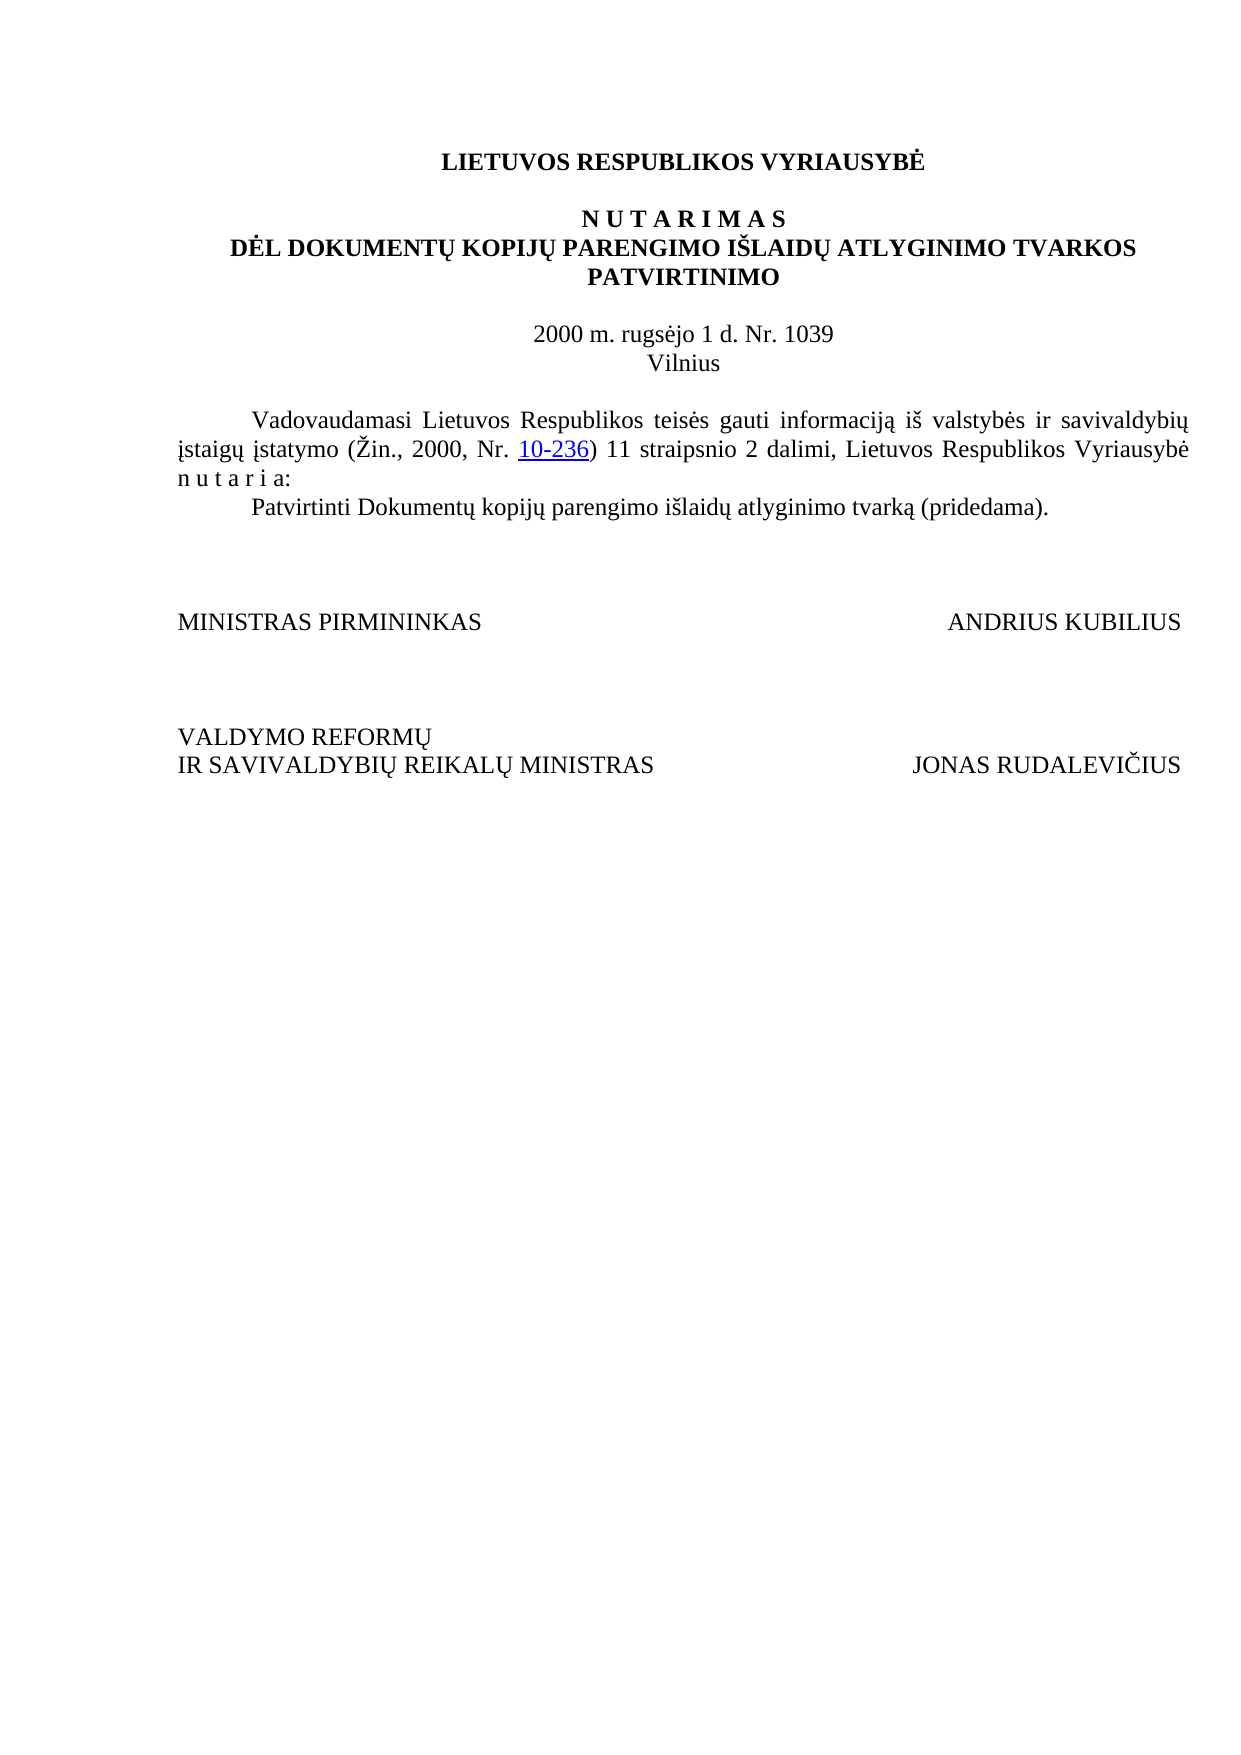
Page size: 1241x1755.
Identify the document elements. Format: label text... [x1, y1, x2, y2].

text Vadovaudamasi Lietuvos Respublikos teisės gauti informaciją iš valstybės ir savivaldybių įstaigų įstatymo (Žin., 2000, Nr. 10-236) 11 straipsnio 2 dalimi, Lietuvos Respublikos Vyriausybė nutaria: [177, 406, 1190, 492]
text N U T A R I M A S [177, 204, 1190, 233]
text Vilnius [177, 348, 1190, 377]
text DĖL DOKUMENTŲ KOPIJŲ PARENGIMO IŠLAIDŲ ATLYGINIMO TVARKOS PATVIRTINIMO [177, 233, 1190, 291]
text Patvirtinti Dokumentų kopijų parengimo išlaidų atlyginimo tvarką (pridedama). [177, 492, 1190, 521]
text LIETUVOS RESPUBLIKOS VYRIAUSYBĖ [177, 147, 1190, 176]
text 2000 m. rugsėjo 1 d. Nr. 1039 [177, 319, 1190, 348]
text IR SAVIVALDYBIŲ REIKALŲ MINISTRAS JONAS RUDALEVIČIUS [177, 751, 1190, 779]
text VALDYMO REFORMŲ [177, 722, 1190, 751]
text MINISTRAS PIRMININKAS ANDRIUS KUBILIUS [177, 607, 1190, 636]
